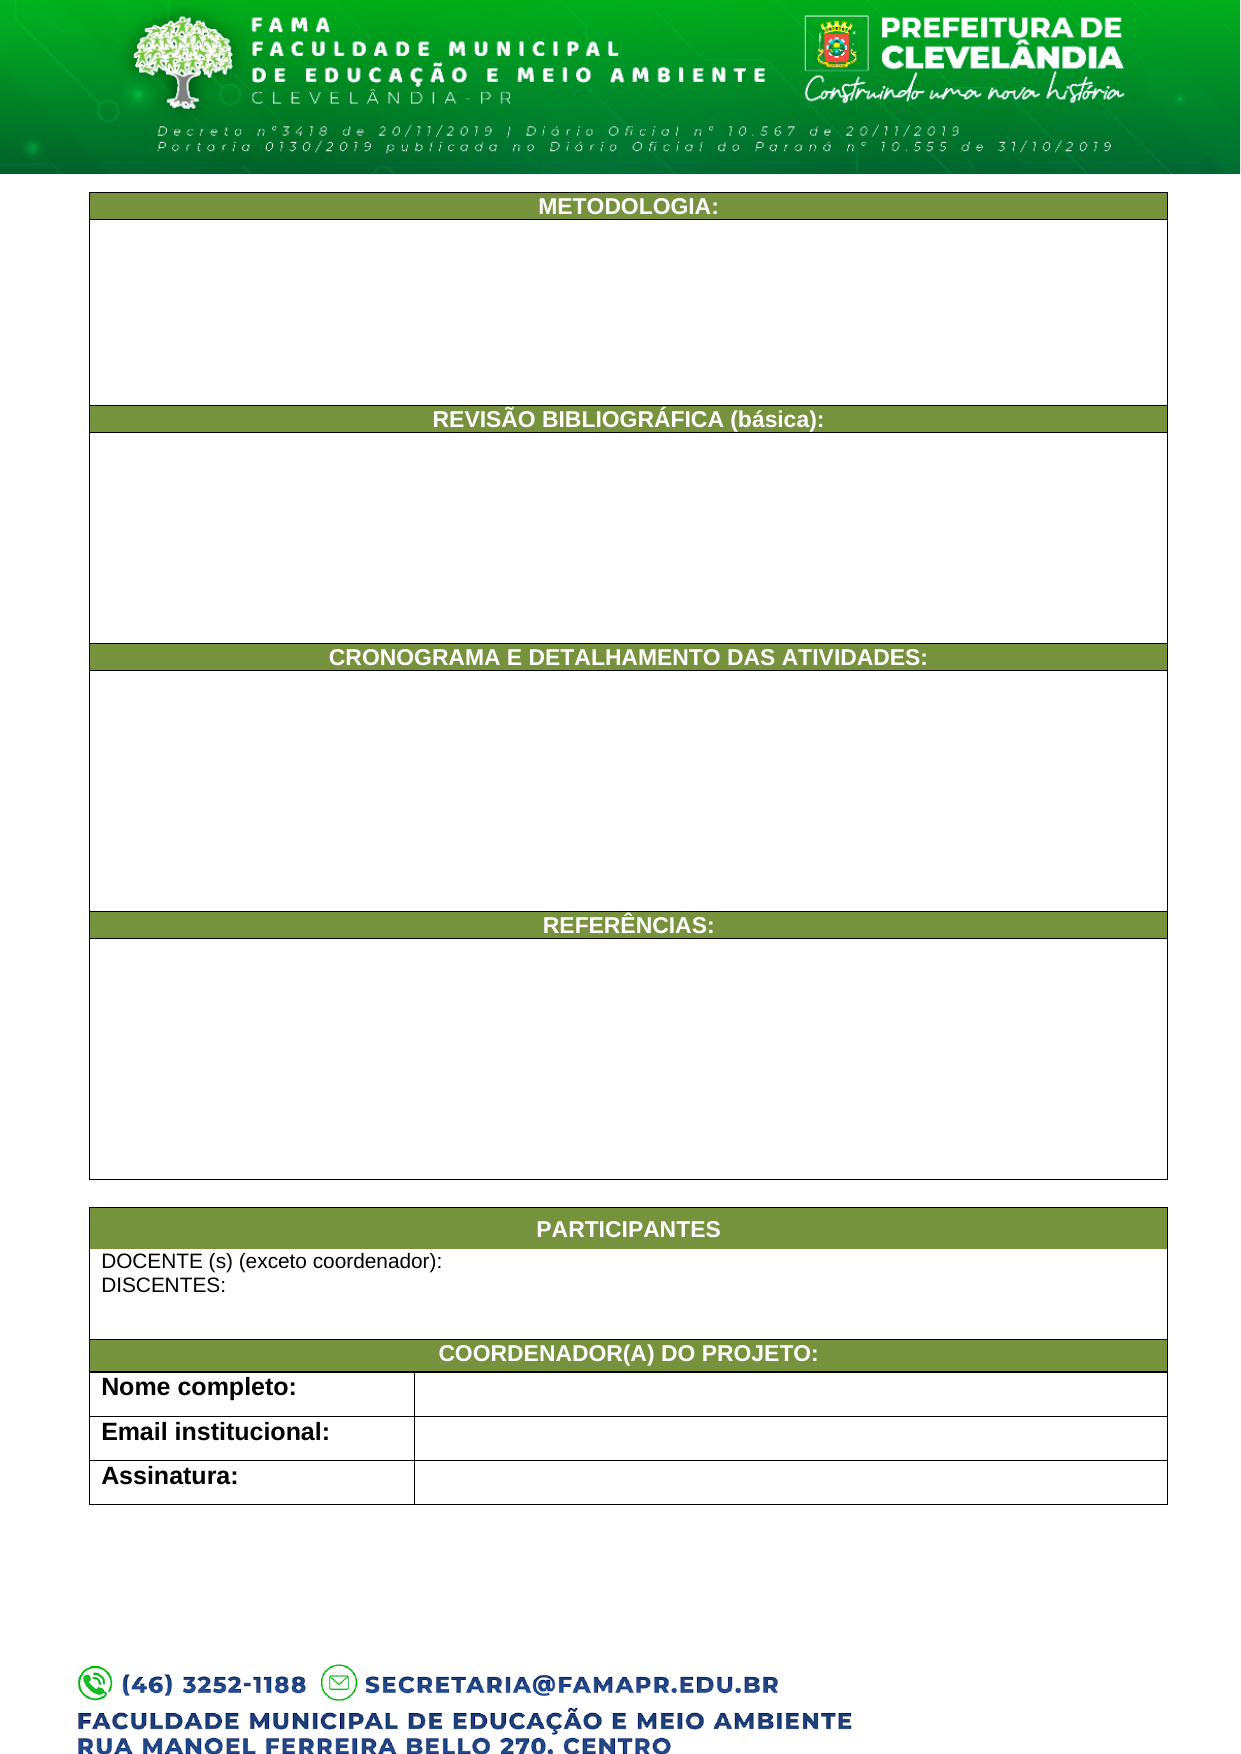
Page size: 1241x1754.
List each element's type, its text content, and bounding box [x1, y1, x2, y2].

table_cell COORDENADOR(A) DO PROJETO: [90, 1340, 1167, 1371]
table_cell CRONOGRAMA E DETALHAMENTO DAS ATIVIDADES: [90, 644, 1167, 670]
table_cell [90, 433, 1167, 643]
table_cell [90, 671, 1167, 911]
table_cell [415, 1461, 1167, 1504]
table_cell Email institucional: [90, 1417, 414, 1460]
table_cell METODOLOGIA: [90, 193, 1167, 219]
table_cell [415, 1417, 1167, 1460]
table_cell [90, 939, 1167, 1179]
table_cell [90, 220, 1167, 405]
table_cell REVISÃO BIBLIOGRÁFICA (básica): [90, 406, 1167, 432]
table_cell [90, 1297, 1167, 1339]
table_cell REFERÊNCIAS: [90, 912, 1167, 938]
table_cell DOCENTE (s) (exceto coordenador): DISCENTES: [90, 1249, 1167, 1297]
picture [0, 0, 1241, 174]
table_cell Assinatura: [90, 1461, 414, 1504]
table_header PARTICIPANTES [90, 1208, 1167, 1249]
table_cell [415, 1373, 1167, 1416]
table_cell Nome completo: [90, 1373, 414, 1416]
